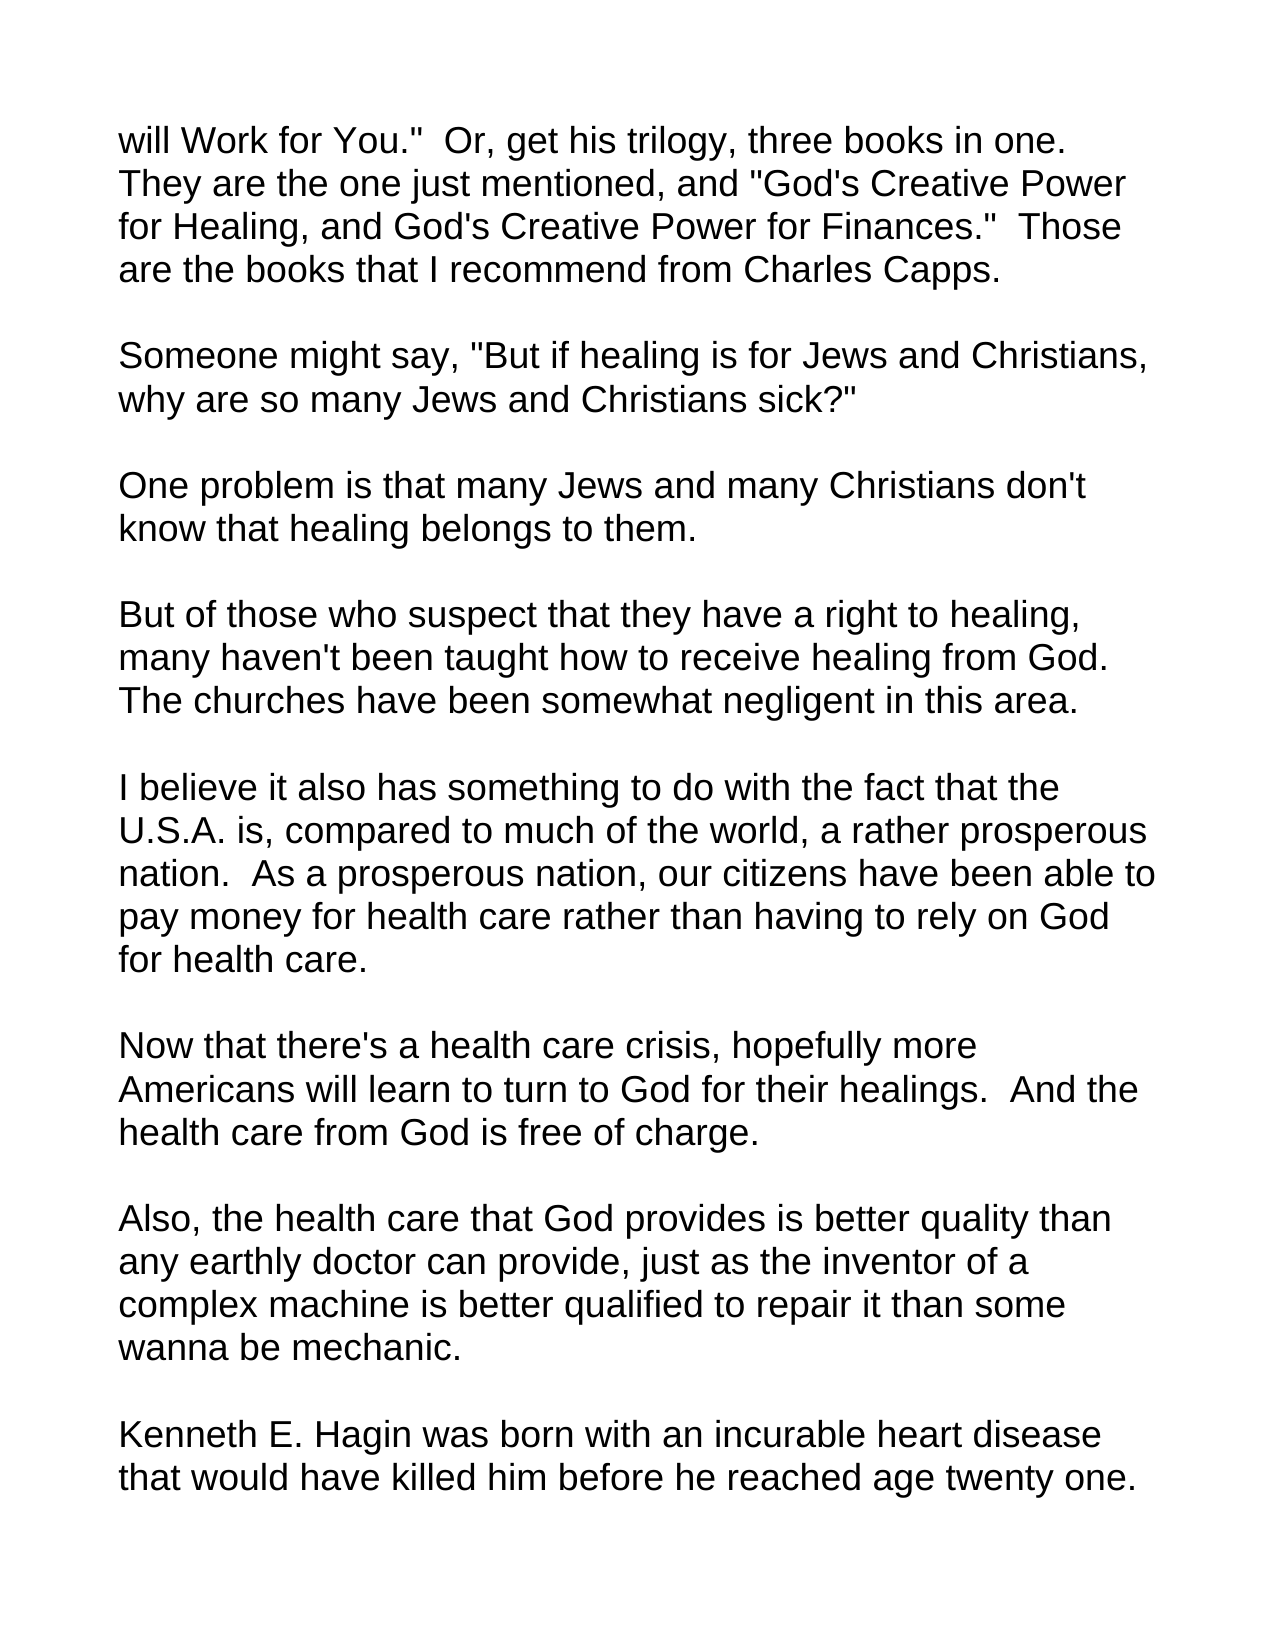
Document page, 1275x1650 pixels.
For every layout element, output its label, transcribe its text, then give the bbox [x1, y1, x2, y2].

text will Work for You." Or, get his trilogy, three books in one. They are the one just mentioned, and "God's Creative Power for Healing, and God's Creative Power for Finances." Those are the books that I recommend from Charles Capps. [118, 118, 1157, 291]
text Also, the health care that God provides is better quality than any earthly doctor can provide, just as the inventor of a complex machine is better qualified to repair it than some wanna be mechanic. [118, 1196, 1157, 1369]
text Kenneth E. Hagin was born with an incurable heart disease that would have killed him before he reached age twenty one. [118, 1412, 1157, 1498]
text Now that there's a health care crisis, hopefully more Americans will learn to turn to God for their healings. And the health care from God is free of charge. [118, 1024, 1157, 1153]
text I believe it also has something to do with the fact that the U.S.A. is, compared to much of the world, a rather prosperous nation. As a prosperous nation, our citizens have been able to pay money for health care rather than having to rely on God for health care. [118, 765, 1157, 981]
text But of those who suspect that they have a right to healing, many haven't been taught how to receive healing from God. The churches have been somewhat negligent in this area. [118, 592, 1157, 722]
text Someone might say, "But if healing is for Jews and Christians, why are so many Jews and Christians sick?" [118, 334, 1157, 420]
text One problem is that many Jews and many Christians don't know that healing belongs to them. [118, 463, 1157, 549]
